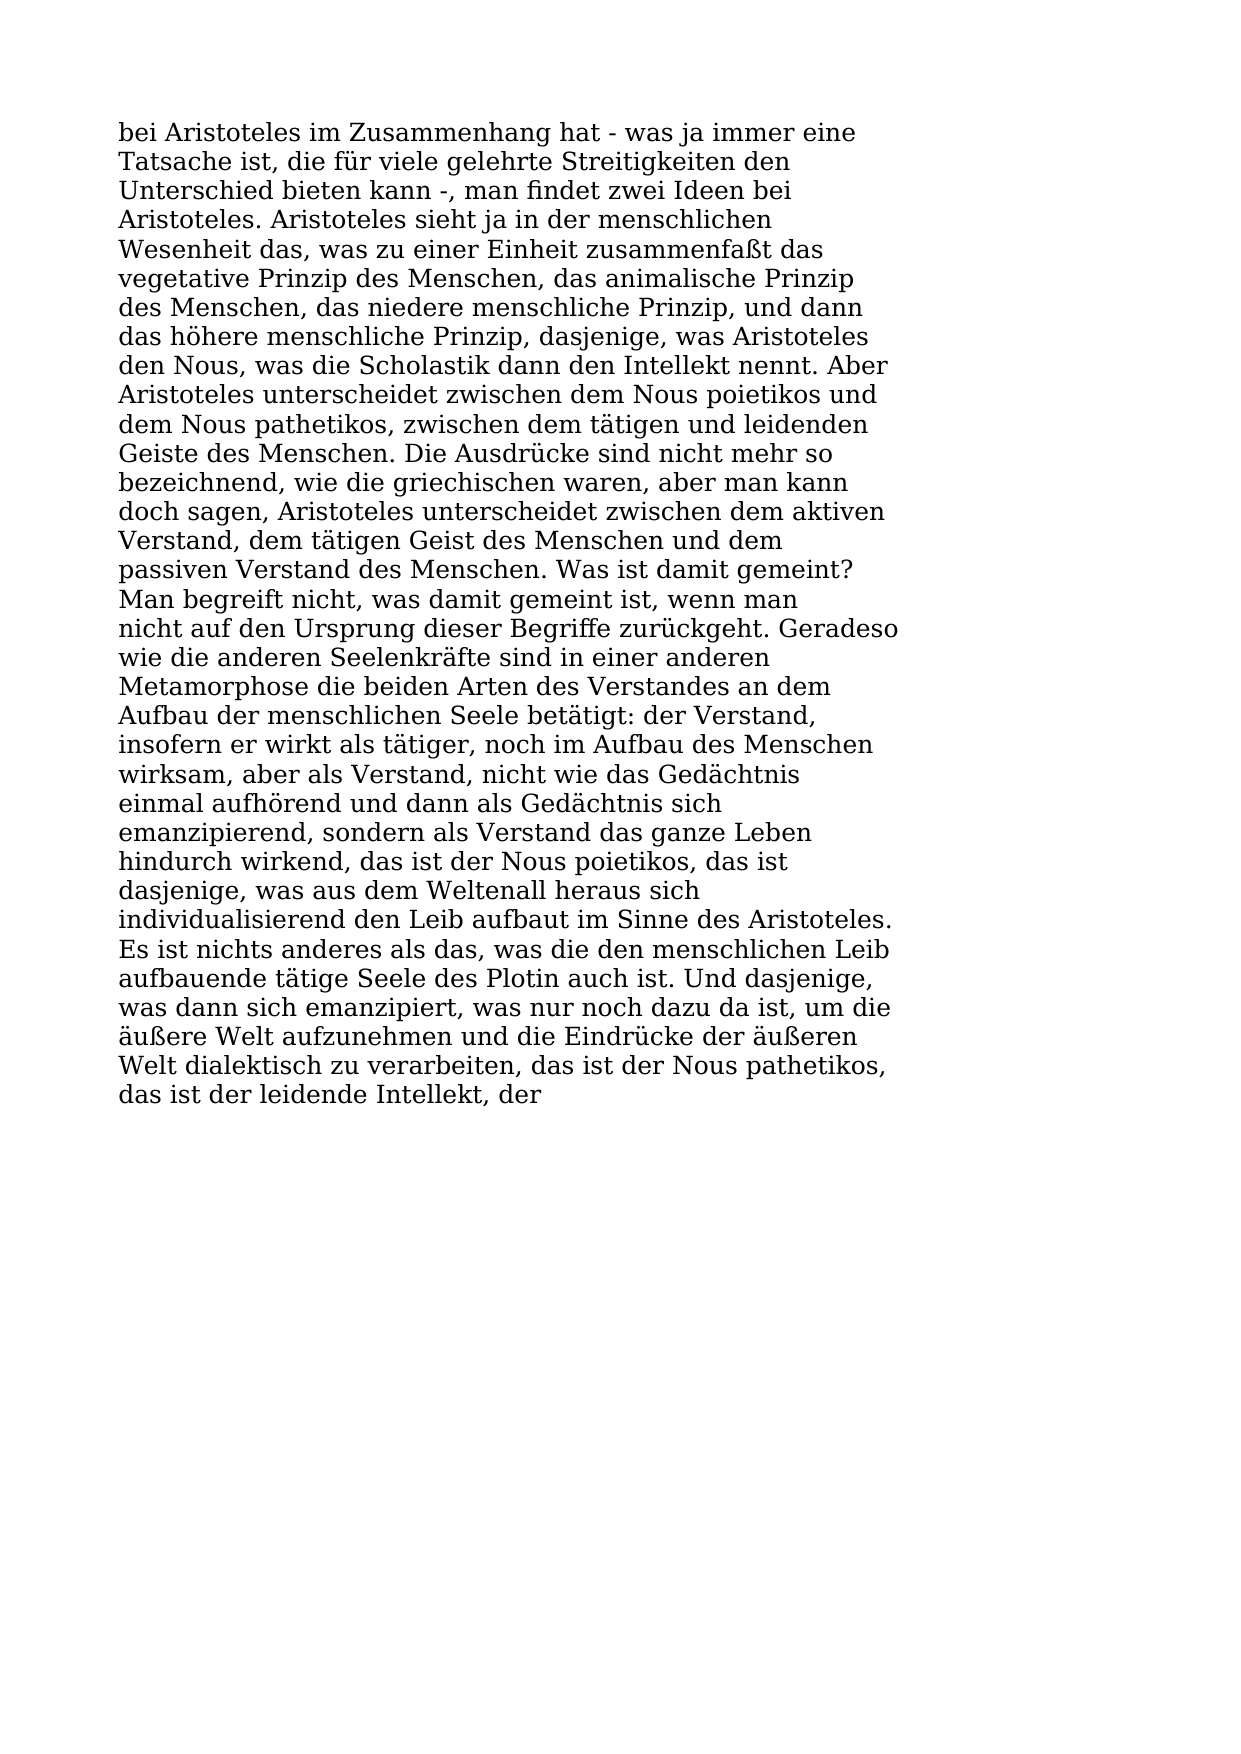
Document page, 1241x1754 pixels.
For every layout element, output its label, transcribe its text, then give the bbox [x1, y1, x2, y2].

text Man begreift nicht, was damit gemeint ist, wenn man [118, 585, 1122, 614]
text Es ist nichts anderes als das, was die den menschlichen Leib [118, 935, 1122, 964]
text äußere Welt aufzunehmen und die Eindrücke der äußeren [118, 1022, 1122, 1051]
text Aristoteles unterscheidet zwischen dem Nous poietikos und [118, 381, 1122, 410]
text doch sagen, Aristoteles unterscheidet zwischen dem aktiven [118, 497, 1122, 526]
text nicht auf den Ursprung dieser Begriffe zurückgeht. Geradeso [118, 614, 1122, 643]
text emanzipierend, sondern als Verstand das ganze Leben [118, 818, 1122, 847]
text Welt dialektisch zu verarbeiten, das ist der Nous pathetikos, [118, 1051, 1122, 1081]
text Geiste des Menschen. Die Ausdrücke sind nicht mehr so [118, 439, 1122, 468]
text dasjenige, was aus dem Weltenall heraus sich [118, 876, 1122, 906]
text Tatsache ist, die für viele gelehrte Streitigkeiten den [118, 147, 1122, 176]
text das höhere menschliche Prinzip, dasjenige, was Aristoteles [118, 322, 1122, 351]
text wirksam, aber als Verstand, nicht wie das Gedächtnis [118, 760, 1122, 789]
text des Menschen, das niedere menschliche Prinzip, und dann [118, 293, 1122, 322]
text wie die anderen Seelenkräfte sind in einer anderen [118, 643, 1122, 672]
text hindurch wirkend, das ist der Nous poietikos, das ist [118, 847, 1122, 876]
text individualisierend den Leib aufbaut im Sinne des Aristoteles. [118, 906, 1122, 935]
text Aristoteles. Aristoteles sieht ja in der menschlichen [118, 206, 1122, 235]
text Verstand, dem tätigen Geist des Menschen und dem [118, 526, 1122, 556]
text den Nous, was die Scholastik dann den Intellekt nennt. Aber [118, 351, 1122, 381]
text Unterschied bieten kann -, man findet zwei Ideen bei [118, 176, 1122, 206]
text aufbauende tätige Seele des Plotin auch ist. Und dasjenige, [118, 964, 1122, 993]
text dem Nous pathetikos, zwischen dem tätigen und leidenden [118, 410, 1122, 439]
text insofern er wirkt als tätiger, noch im Aufbau des Menschen [118, 731, 1122, 760]
text bei Aristoteles im Zusammenhang hat - was ja immer eine [118, 118, 1122, 147]
text vegetative Prinzip des Menschen, das animalische Prinzip [118, 264, 1122, 293]
text passiven Verstand des Menschen. Was ist damit gemeint? [118, 556, 1122, 585]
text bezeichnend, wie die griechischen waren, aber man kann [118, 468, 1122, 497]
text das ist der leidende Intellekt, der [118, 1081, 1122, 1110]
text Wesenheit das, was zu einer Einheit zusammenfaßt das [118, 235, 1122, 264]
text Aufbau der menschlichen Seele betätigt: der Verstand, [118, 701, 1122, 731]
text was dann sich emanzipiert, was nur noch dazu da ist, um die [118, 993, 1122, 1022]
text einmal aufhörend und dann als Gedächtnis sich [118, 789, 1122, 818]
text Metamorphose die beiden Arten des Verstandes an dem [118, 672, 1122, 701]
